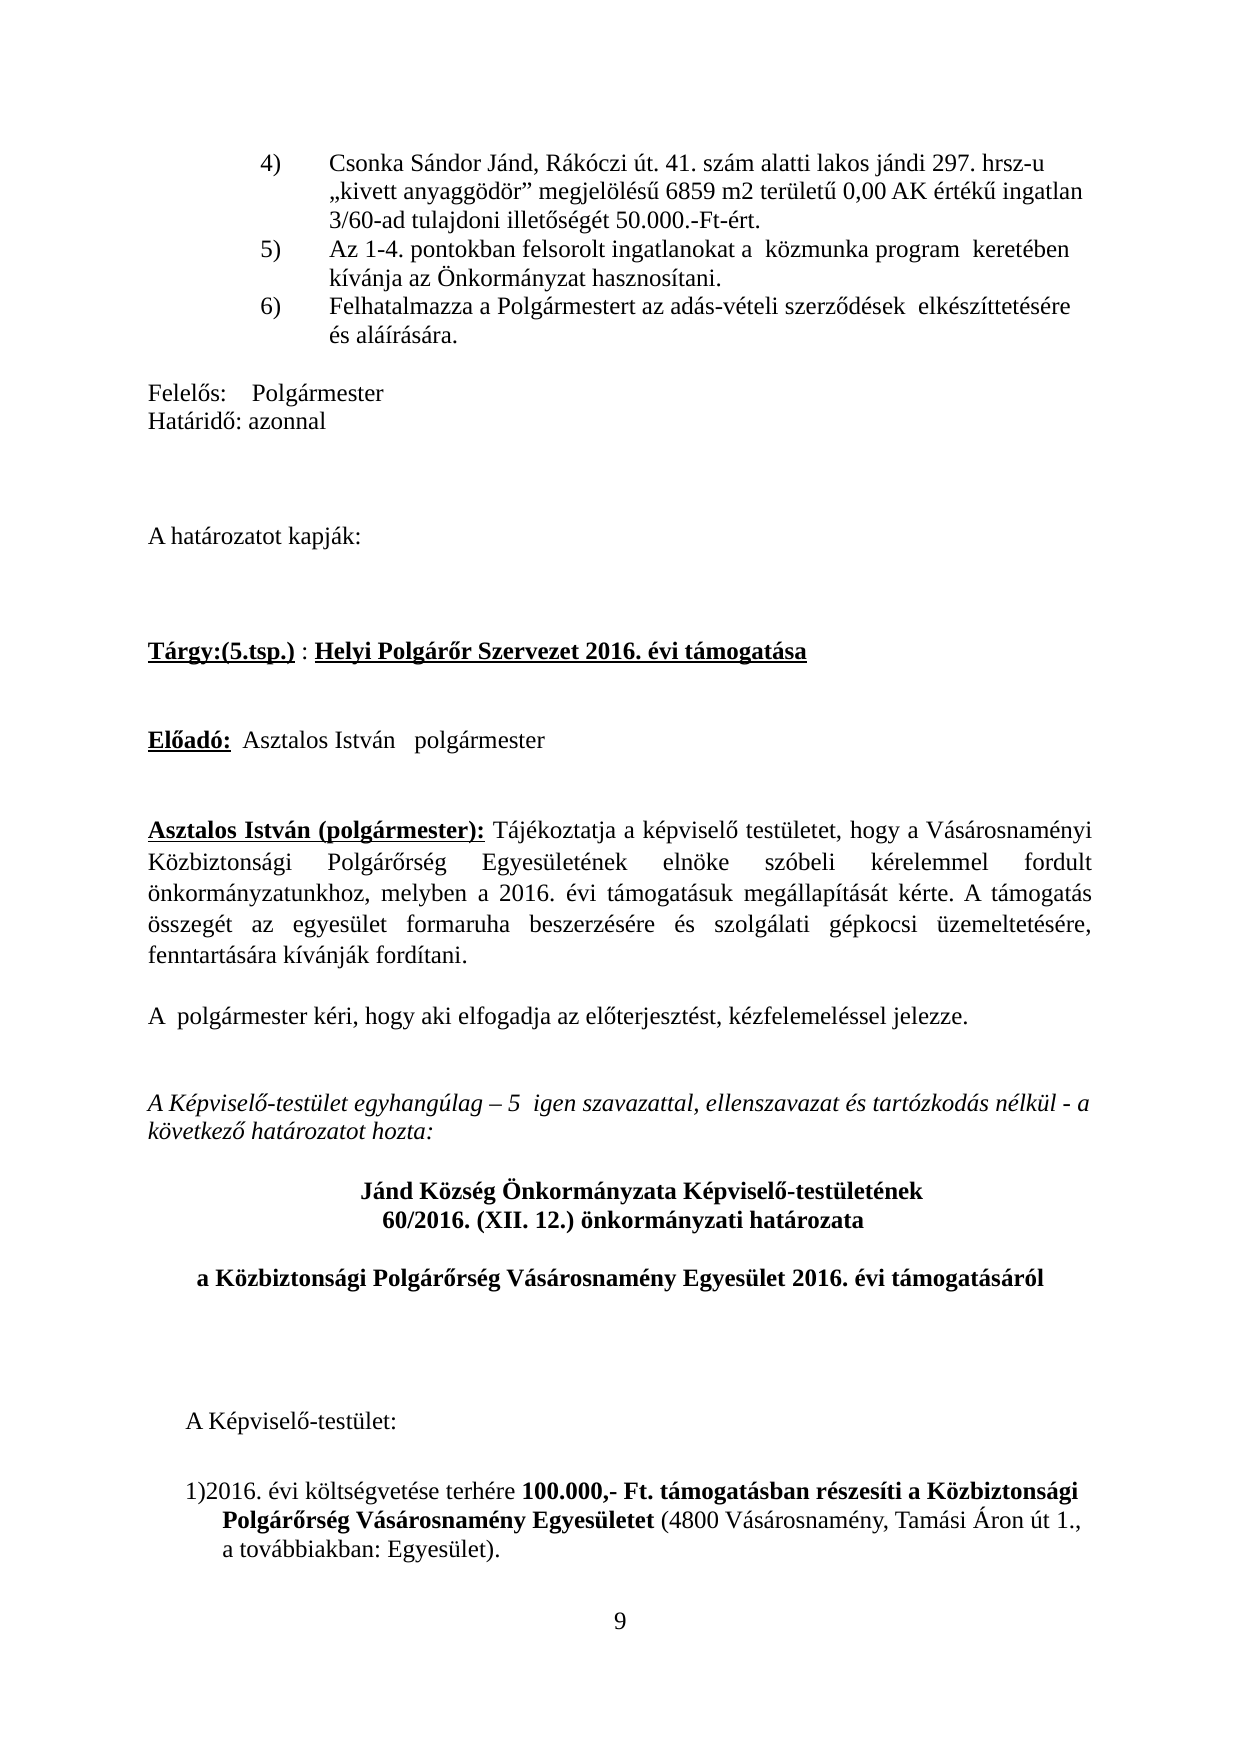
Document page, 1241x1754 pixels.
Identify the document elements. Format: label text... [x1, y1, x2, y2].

text Előadó: Asztalos István polgármester [148, 725, 1093, 754]
list 2016. évi költségvetése terhére 100.000,- Ft. támogatásban részesíti a Közbiztonsági Polgárőrség Vásárosnamény Egyesületet (4800 Vásárosnamény, Tamási Áron út 1., a továbbiakban: Egyesület). [185, 1476, 1098, 1563]
text Tárgy:(5.tsp.) : Helyi Polgárőr Szervezet 2016. évi támogatása [148, 636, 1093, 665]
list Asztalos István (polgármester): Tájékoztatja a képviselő testületet, hogy a Vásárosnaményi Közbiztonsági Polgárőrség Egyesületének elnöke szóbeli kérelemmel fordult önkormányzatunkhoz, melyben a 2016. évi támogatásuk megállapítását kérte. A támogatás összegét az egyesület formaruha beszerzésére és szolgálati gépkocsi üzemeltetésére, fenntartására kívánják fordítani. [148, 814, 1093, 970]
text Jánd Község Önkormányzata Képviselő-testületének [148, 1176, 1098, 1205]
list Csonka Sándor Jánd, Rákóczi út. 41. szám alatti lakos jándi 297. hrsz-u „kivett anyaggödör” megjelölésű 6859 m2 területű 0,00 AK értékű ingatlan 3/60-ad tulajdoni illetőségét 50.000.-Ft-ért. [260, 148, 1093, 234]
text A Képviselő-testület: [185, 1406, 1098, 1435]
text Határidő: azonnal [148, 406, 1093, 435]
text a Közbiztonsági Polgárőrség Vásárosnamény Egyesület 2016. évi támogatásáról [148, 1263, 1093, 1291]
text A polgármester kéri, hogy aki elfogadja az előterjesztést, kézfelemeléssel jelezze. [148, 1001, 1093, 1030]
list Felhatalmazza a Polgármestert az adás-vételi szerződések elkészíttetésére és aláírására. [260, 291, 1093, 349]
text A határozatot kapják: [148, 521, 1093, 550]
text Felelős: Polgármester [148, 378, 1093, 406]
text 60/2016. (XII. 12.) önkormányzati határozata [148, 1205, 1098, 1234]
list Az 1-4. pontokban felsorolt ingatlanokat a közmunka program keretében kívánja az Önkormányzat hasznosítani. [260, 234, 1093, 291]
text A Képviselő-testület egyhangúlag – 5 igen szavazattal, ellenszavazat és tartózkodás nélkül - a következő határozatot hozta: [148, 1088, 1093, 1145]
